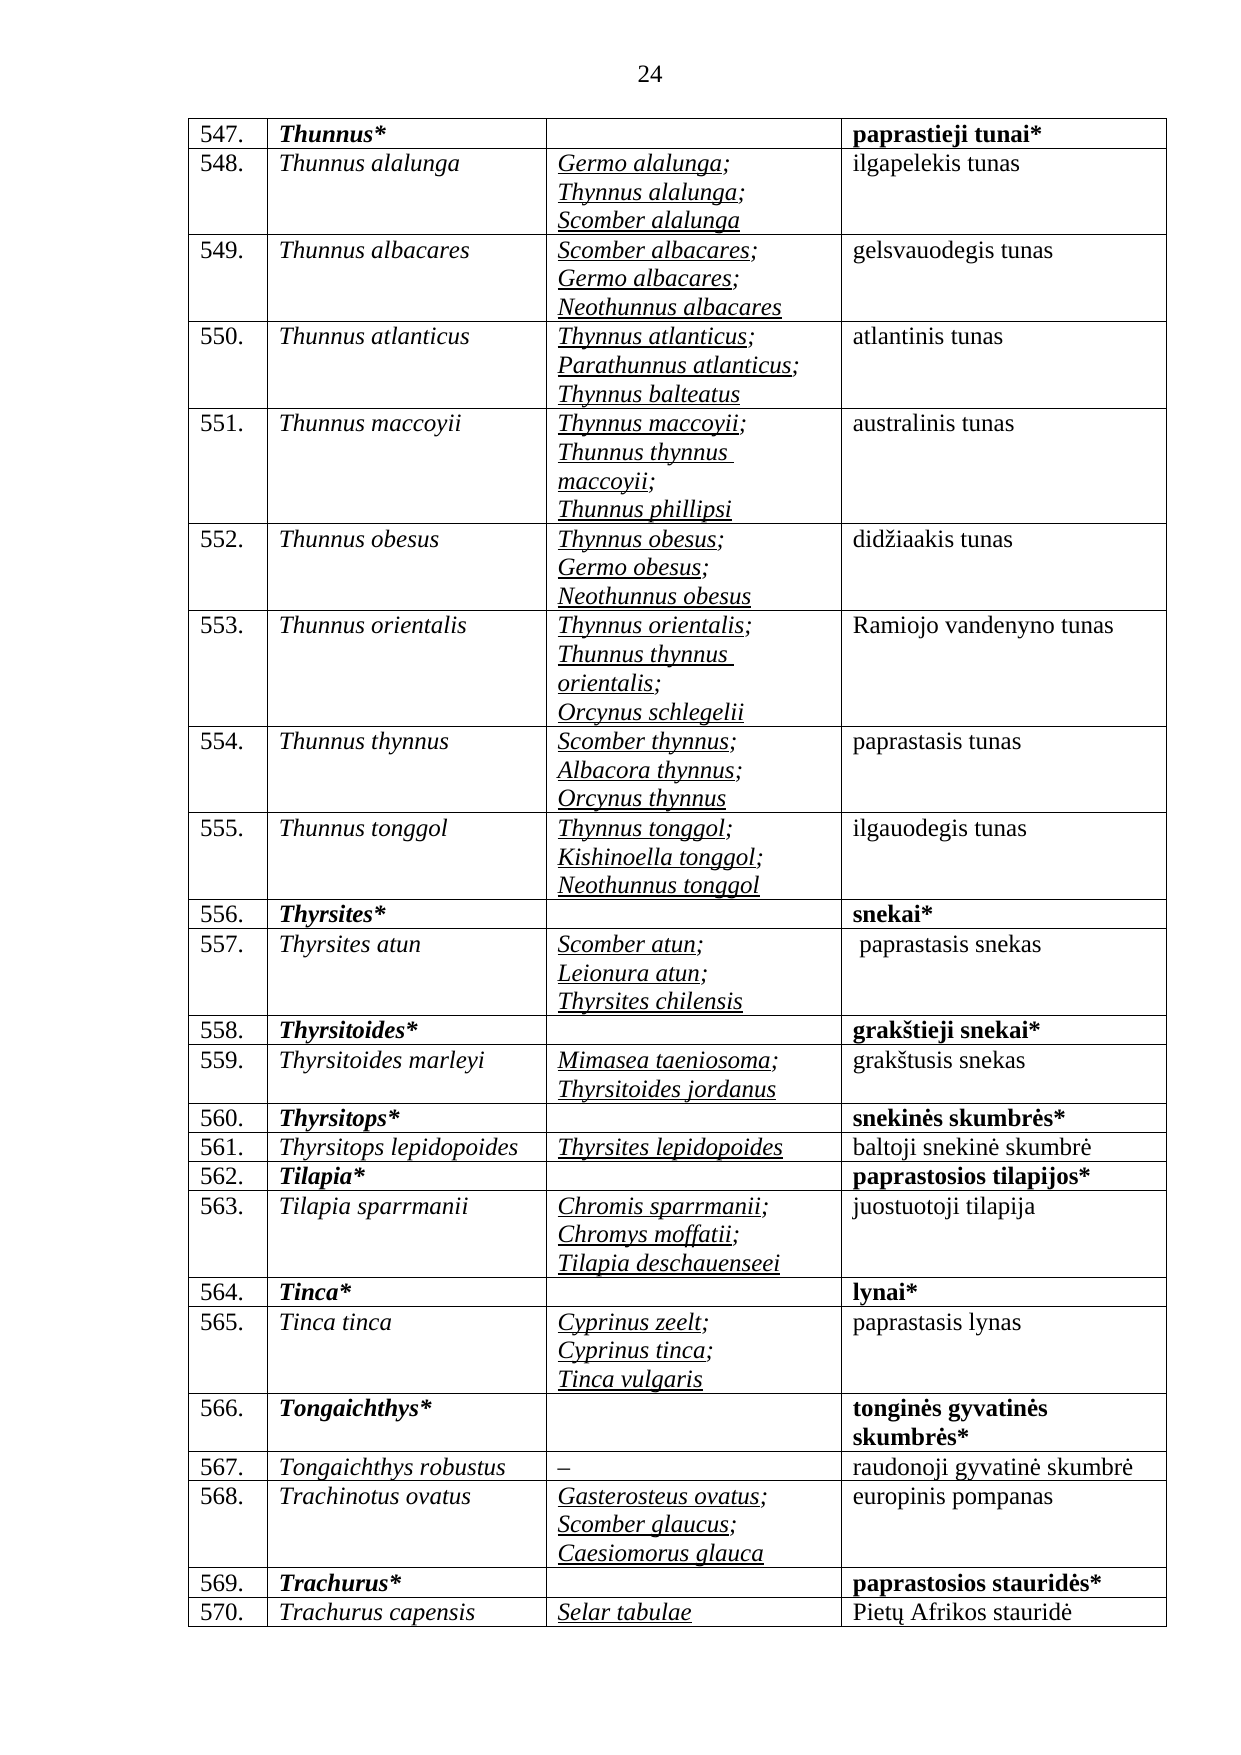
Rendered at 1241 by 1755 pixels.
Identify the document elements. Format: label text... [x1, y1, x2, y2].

table_cell Thyrsitops lepidopoides [268, 1133, 546, 1161]
table_cell [547, 900, 841, 928]
table_cell grakštieji snekai* [842, 1016, 1166, 1044]
table_cell Mimasea taeniosoma; Thyrsitoides jordanus [547, 1045, 841, 1102]
table_cell [547, 1394, 841, 1451]
table_cell paprastasis tunas [842, 727, 1166, 812]
table_cell paprastieji tunai* [842, 119, 1166, 147]
table_cell Thunnus thynnus [268, 727, 546, 812]
table_cell 547. [189, 119, 267, 147]
table_cell Tongaichthys robustus [268, 1452, 546, 1480]
table_cell Thunnus albacares [268, 235, 546, 321]
table_cell 559. [189, 1045, 267, 1102]
table_cell [547, 119, 841, 147]
table_cell Thynnus tonggol; Kishinoella tonggol; Neothunnus tonggol [547, 813, 841, 899]
table_cell 554. [189, 727, 267, 812]
table_cell Germo alalunga; Thynnus alalunga; Scomber alalunga [547, 149, 841, 234]
table_cell 564. [189, 1278, 267, 1306]
table_cell Pietų Afrikos stauridė [842, 1598, 1166, 1626]
table_cell Thyrsitops* [268, 1104, 546, 1132]
table_cell Thunnus atlanticus [268, 322, 546, 408]
table_cell 553. [189, 611, 267, 726]
table_cell Thynnus orientalis; Thunnus thynnus orientalis; Orcynus schlegelii [547, 611, 841, 726]
table_cell Scomber atun; Leionura atun; Thyrsites chilensis [547, 929, 841, 1015]
table_cell paprastosios stauridės* [842, 1568, 1166, 1596]
table_cell 567. [189, 1452, 267, 1480]
table_cell 557. [189, 929, 267, 1015]
table_cell Thyrsites* [268, 900, 546, 928]
table_cell [547, 1162, 841, 1190]
table_cell lynai* [842, 1278, 1166, 1306]
table_cell paprastosios tilapijos* [842, 1162, 1166, 1190]
table_cell Thunnus alalunga [268, 149, 546, 234]
table_cell 565. [189, 1307, 267, 1393]
table_cell snekai* [842, 900, 1166, 928]
table_cell 566. [189, 1394, 267, 1451]
table_cell 548. [189, 149, 267, 234]
table_cell Chromis sparrmanii; Chromys moffatii; Tilapia deschauenseei [547, 1191, 841, 1277]
table_cell [547, 1104, 841, 1132]
table_cell – [547, 1452, 841, 1480]
table_cell Thunnus* [268, 119, 546, 147]
table_cell Thunnus orientalis [268, 611, 546, 726]
table_cell baltoji snekinė skumbrė [842, 1133, 1166, 1161]
table_cell paprastasis lynas [842, 1307, 1166, 1393]
table_cell Thynnus maccoyii; Thunnus thynnus maccoyii; Thunnus phillipsi [547, 409, 841, 523]
table_cell Gasterosteus ovatus; Scomber glaucus; Caesiomorus glauca [547, 1481, 841, 1567]
table_cell 561. [189, 1133, 267, 1161]
table_cell Tongaichthys* [268, 1394, 546, 1451]
table_cell 556. [189, 900, 267, 928]
table_cell Thyrsitoides* [268, 1016, 546, 1044]
table_cell Scomber albacares; Germo albacares; Neothunnus albacares [547, 235, 841, 321]
table_cell Trachinotus ovatus [268, 1481, 546, 1567]
table_cell ilgapelekis tunas [842, 149, 1166, 234]
table_cell Tinca* [268, 1278, 546, 1306]
table_cell Thunnus tonggol [268, 813, 546, 899]
table_cell tonginės gyvatinės skumbrės* [842, 1394, 1166, 1451]
table_cell Selar tabulae [547, 1598, 841, 1626]
table_cell australinis tunas [842, 409, 1166, 523]
table_cell 558. [189, 1016, 267, 1044]
table_cell grakštusis snekas [842, 1045, 1166, 1102]
table_cell Scomber thynnus; Albacora thynnus; Orcynus thynnus [547, 727, 841, 812]
table_cell didžiaakis tunas [842, 524, 1166, 610]
table_cell raudonoji gyvatinė skumbrė [842, 1452, 1166, 1480]
table_cell 569. [189, 1568, 267, 1596]
table_cell Thynnus obesus; Germo obesus; Neothunnus obesus [547, 524, 841, 610]
table_cell Thyrsites atun [268, 929, 546, 1015]
table_cell [547, 1278, 841, 1306]
table_cell 563. [189, 1191, 267, 1277]
table_cell atlantinis tunas [842, 322, 1166, 408]
table_cell Thyrsites lepidopoides [547, 1133, 841, 1161]
table_cell 551. [189, 409, 267, 523]
table_cell ilgauodegis tunas [842, 813, 1166, 899]
table_cell 570. [189, 1598, 267, 1626]
table_cell gelsvauodegis tunas [842, 235, 1166, 321]
table_cell Tilapia* [268, 1162, 546, 1190]
table_cell Ramiojo vandenyno tunas [842, 611, 1166, 726]
table_cell Thynnus atlanticus; Parathunnus atlanticus; Thynnus balteatus [547, 322, 841, 408]
table_cell 549. [189, 235, 267, 321]
table_cell europinis pompanas [842, 1481, 1166, 1567]
table_cell Tilapia sparrmanii [268, 1191, 546, 1277]
table_cell 562. [189, 1162, 267, 1190]
table_cell Thyrsitoides marleyi [268, 1045, 546, 1102]
table_cell Thunnus obesus [268, 524, 546, 610]
table_cell 568. [189, 1481, 267, 1567]
table_cell 552. [189, 524, 267, 610]
table_cell 555. [189, 813, 267, 899]
table_cell [547, 1568, 841, 1596]
table_cell juostuotoji tilapija [842, 1191, 1166, 1277]
table_cell Cyprinus zeelt; Cyprinus tinca; Tinca vulgaris [547, 1307, 841, 1393]
table_cell paprastasis snekas [842, 929, 1166, 1015]
table_cell 560. [189, 1104, 267, 1132]
table_cell snekinės skumbrės* [842, 1104, 1166, 1132]
table_cell [547, 1016, 841, 1044]
table_cell Tinca tinca [268, 1307, 546, 1393]
table_cell Trachurus capensis [268, 1598, 546, 1626]
table_cell 550. [189, 322, 267, 408]
table_cell Thunnus maccoyii [268, 409, 546, 523]
table_cell Trachurus* [268, 1568, 546, 1596]
